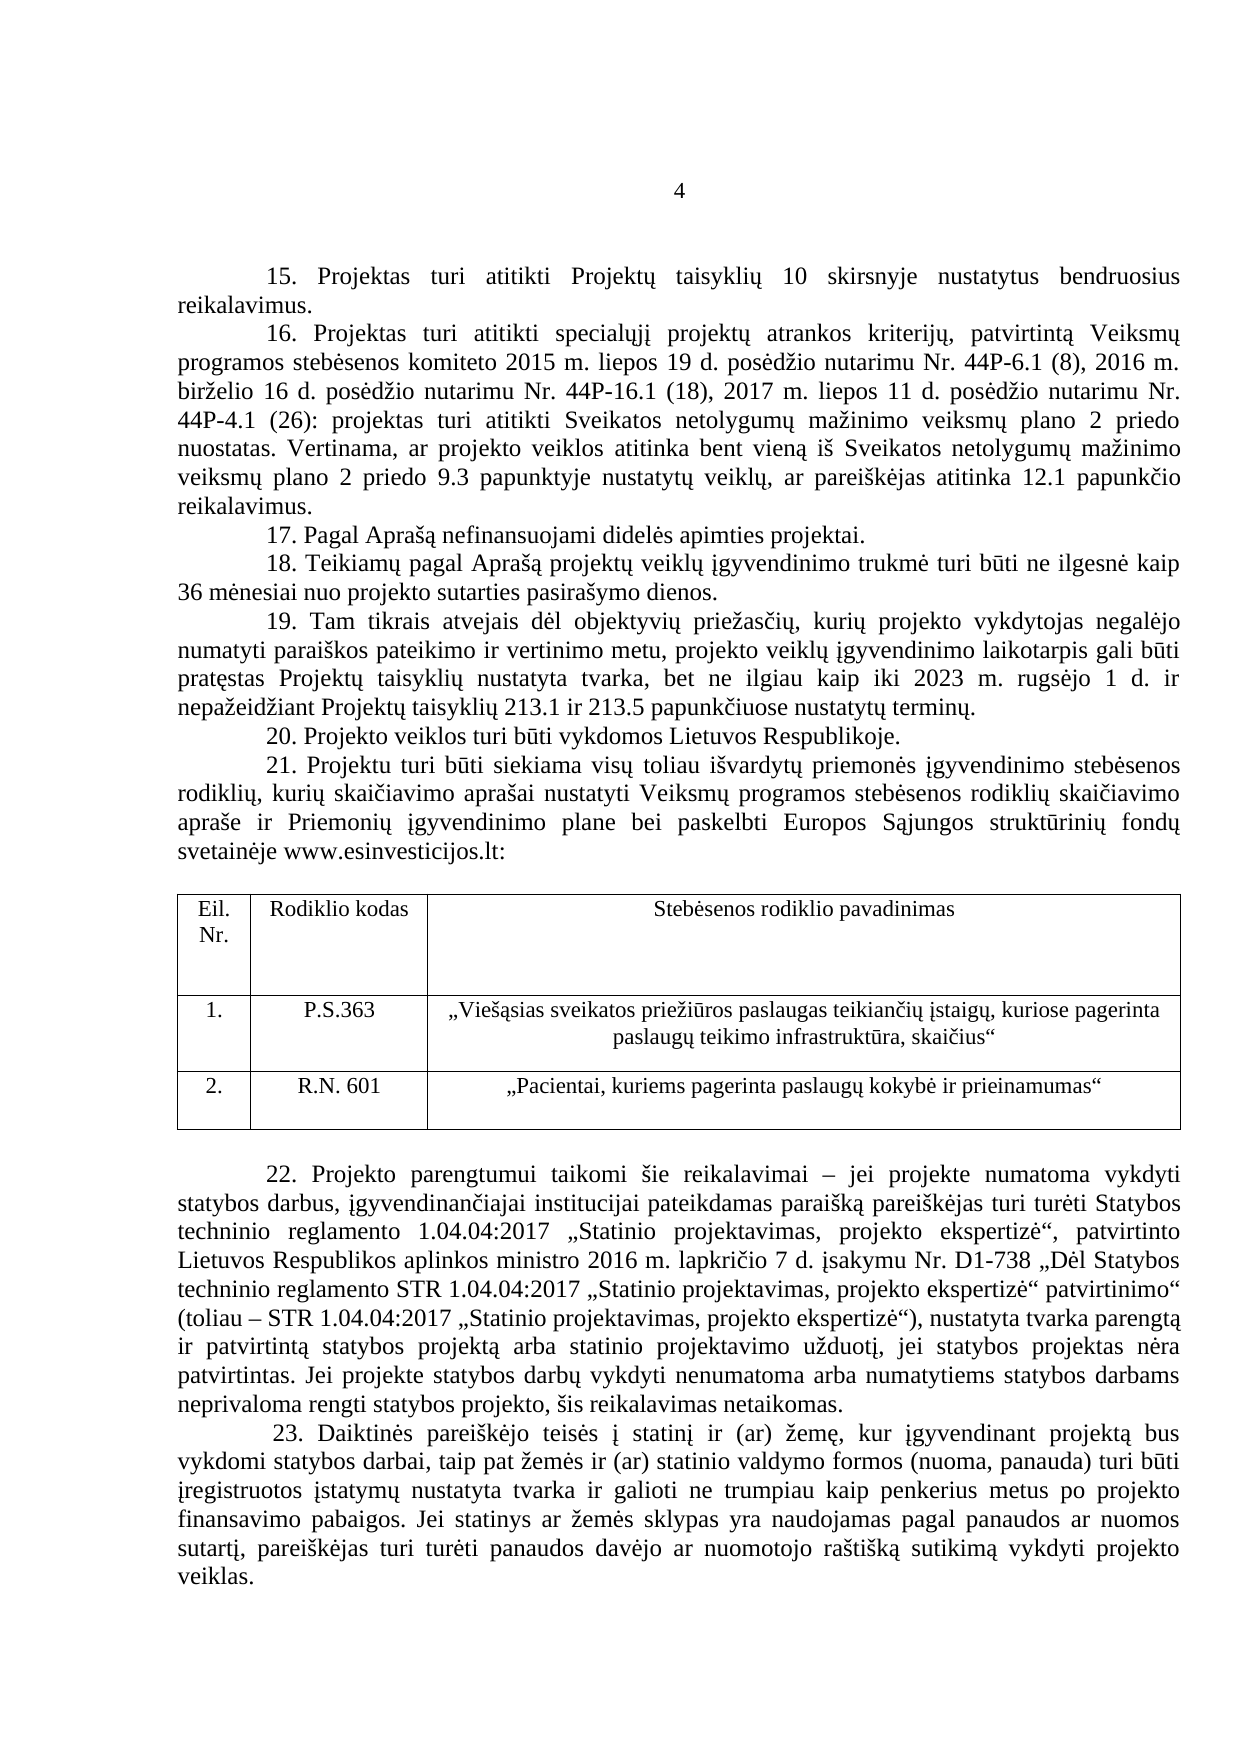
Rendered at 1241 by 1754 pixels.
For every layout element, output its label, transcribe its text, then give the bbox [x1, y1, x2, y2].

text 21. Projektu turi būti siekiama visų toliau išvardytų priemonės įgyvendinimo stebėsenos rodiklių, kurių skaičiavimo aprašai nustatyti Veiksmų programos stebėsenos rodiklių skaičiavimo apraše ir Priemonių įgyvendinimo plane bei paskelbti Europos Sąjungos struktūrinių fondų svetainėje www.esinvesticijos.lt: [177, 750, 1181, 865]
table_header Stebėsenos rodiklio pavadinimas [428, 895, 1180, 995]
table_cell „Viešąsias sveikatos priežiūros paslaugas teikiančių įstaigų, kuriose pagerinta paslaugų teikimo infrastruktūra, skaičius“ [428, 996, 1180, 1071]
table_cell 2. [178, 1072, 250, 1129]
text 18. Teikiamų pagal Aprašą projektų veiklų įgyvendinimo trukmė turi būti ne ilgesnė kaip 36 mėnesiai nuo projekto sutarties pasirašymo dienos. [177, 548, 1181, 606]
text 22. Projekto parengtumui taikomi šie reikalavimai – jei projekte numatoma vykdyti statybos darbus, įgyvendinančiajai institucijai pateikdamas paraišką pareiškėjas turi turėti Statybos techninio reglamento 1.04.04:2017 „Statinio projektavimas, projekto ekspertizė“, patvirtinto Lietuvos Respublikos aplinkos ministro 2016 m. lapkričio 7 d. įsakymu Nr. D1-738 „Dėl Statybos techninio reglamento STR 1.04.04:2017 „Statinio projektavimas, projekto ekspertizė“ patvirtinimo“ (toliau – STR 1.04.04:2017 „Statinio projektavimas, projekto ekspertizė“), nustatyta tvarka parengtą ir patvirtintą statybos projektą arba statinio projektavimo užduotį, jei statybos projektas nėra patvirtintas. Jei projekte statybos darbų vykdyti nenumatoma arba numatytiems statybos darbams neprivaloma rengti statybos projekto, šis reikalavimas netaikomas. [177, 1159, 1181, 1418]
table_header Eil. Nr. [178, 895, 250, 995]
table_cell „Pacientai, kuriems pagerinta paslaugų kokybė ir prieinamumas“ [428, 1072, 1180, 1129]
text 19. Tam tikrais atvejais dėl objektyvių priežasčių, kurių projekto vykdytojas negalėjo numatyti paraiškos pateikimo ir vertinimo metu, projekto veiklų įgyvendinimo laikotarpis gali būti pratęstas Projektų taisyklių nustatyta tvarka, bet ne ilgiau kaip iki 2023 m. rugsėjo 1 d. ir nepažeidžiant Projektų taisyklių 213.1 ir 213.5 papunkčiuose nustatytų terminų. [177, 606, 1181, 721]
text 17. Pagal Aprašą nefinansuojami didelės apimties projektai. [177, 520, 1181, 548]
table_cell 1. [178, 996, 250, 1071]
table_cell R.N. 601 [251, 1072, 427, 1129]
table_header Rodiklio kodas [251, 895, 427, 995]
text 16. Projektas turi atitikti specialųjį projektų atrankos kriterijų, patvirtintą Veiksmų programos stebėsenos komiteto 2015 m. liepos 19 d. posėdžio nutarimu Nr. 44P-6.1 (8), 2016 m. birželio 16 d. posėdžio nutarimu Nr. 44P-16.1 (18), 2017 m. liepos 11 d. posėdžio nutarimu Nr. 44P-4.1 (26): projektas turi atitikti Sveikatos netolygumų mažinimo veiksmų plano 2 priedo nuostatas. Vertinama, ar projekto veiklos atitinka bent vieną iš Sveikatos netolygumų mažinimo veiksmų plano 2 priedo 9.3 papunktyje nustatytų veiklų, ar pareiškėjas atitinka 12.1 papunkčio reikalavimus. [177, 318, 1181, 520]
table_cell P.S.363 [251, 996, 427, 1071]
text 20. Projekto veiklos turi būti vykdomos Lietuvos Respublikoje. [177, 721, 1181, 750]
text 23. Daiktinės pareiškėjo teisės į statinį ir (ar) žemę, kur įgyvendinant projektą bus vykdomi statybos darbai, taip pat žemės ir (ar) statinio valdymo formos (nuoma, panauda) turi būti įregistruotos įstatymų nustatyta tvarka ir galioti ne trumpiau kaip penkerius metus po projekto finansavimo pabaigos. Jei statinys ar žemės sklypas yra naudojamas pagal panaudos ar nuomos sutartį, pareiškėjas turi turėti panaudos davėjo ar nuomotojo raštišką sutikimą vykdyti projekto veiklas. [177, 1418, 1181, 1590]
text 15. Projektas turi atitikti Projektų taisyklių 10 skirsnyje nustatytus bendruosius reikalavimus. [177, 261, 1181, 318]
